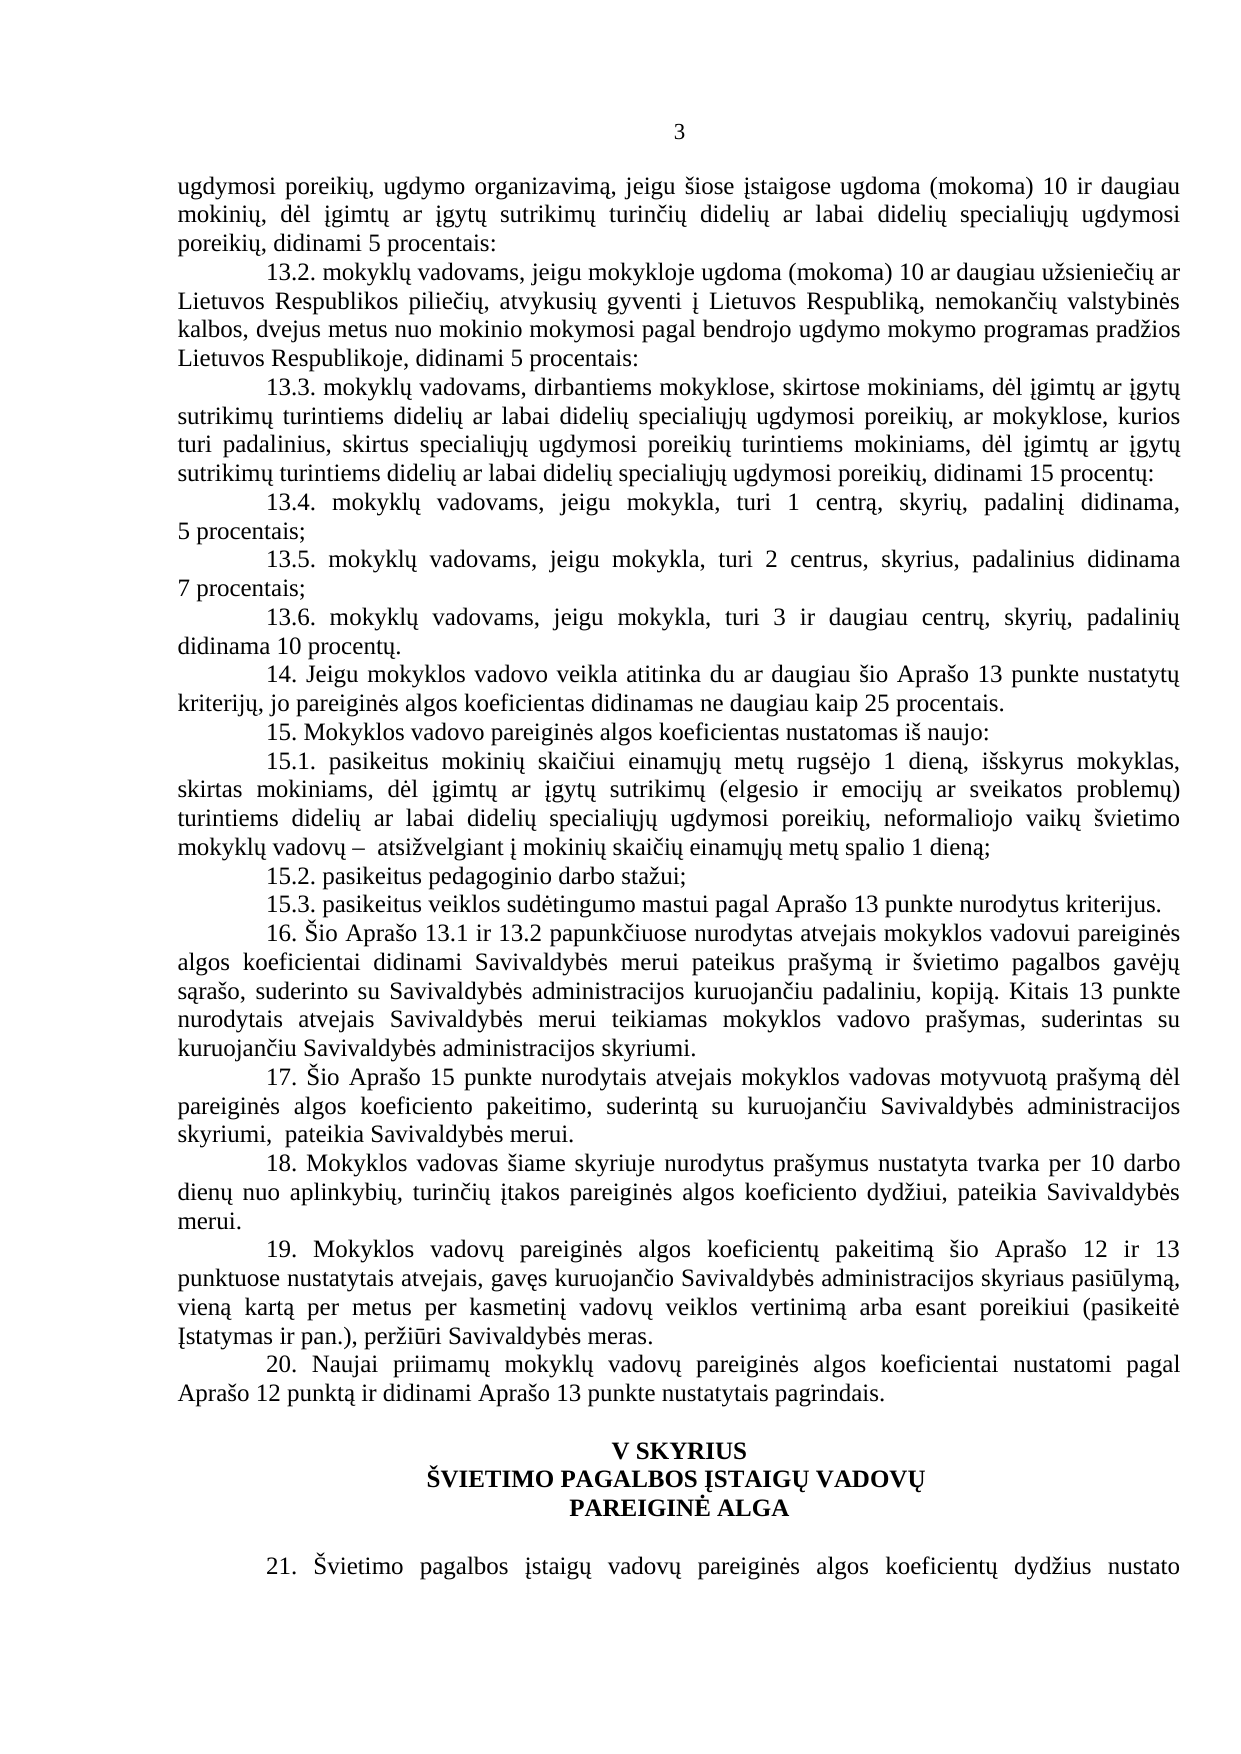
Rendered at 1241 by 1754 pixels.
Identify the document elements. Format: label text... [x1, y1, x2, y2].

text PAREIGINĖ ALGA [177, 1493, 1181, 1522]
text 16. Šio Aprašo 13.1 ir 13.2 papunkčiuose nurodytas atvejais mokyklos vadovui pareiginės algos koeficientai didinami Savivaldybės merui pateikus prašymą ir švietimo pagalbos gavėjų sąrašo, suderinto su Savivaldybės administracijos kuruojančiu padaliniu, kopiją. Kitais 13 punkte nurodytais atvejais Savivaldybės merui teikiamas mokyklos vadovo prašymas, suderintas su kuruojančiu Savivaldybės administracijos skyriumi. [177, 918, 1181, 1062]
text 18. Mokyklos vadovas šiame skyriuje nurodytus prašymus nustatyta tvarka per 10 darbo dienų nuo aplinkybių, turinčių įtakos pareiginės algos koeficiento dydžiui, pateikia Savivaldybės merui. [177, 1148, 1181, 1234]
text 13.6. mokyklų vadovams, jeigu mokykla, turi 3 ir daugiau centrų, skyrių, padalinių didinama 10 procentų. [177, 602, 1181, 659]
text V SKYRIUS [177, 1436, 1181, 1464]
text 20. Naujai priimamų mokyklų vadovų pareiginės algos koeficientai nustatomi pagal Aprašo 12 punktą ir didinami Aprašo 13 punkte nustatytais pagrindais. [177, 1349, 1181, 1407]
text 13.5. mokyklų vadovams, jeigu mokykla, turi 2 centrus, skyrius, padalinius didinama 7 procentais; [177, 544, 1181, 602]
text 15.1. pasikeitus mokinių skaičiui einamųjų metų rugsėjo 1 dieną, išskyrus mokyklas, skirtas mokiniams, dėl įgimtų ar įgytų sutrikimų (elgesio ir emocijų ar sveikatos problemų) turintiems didelių ar labai didelių specialiųjų ugdymosi poreikių, neformaliojo vaikų švietimo mokyklų vadovų – atsižvelgiant į mokinių skaičių einamųjų metų spalio 1 dieną; [177, 746, 1181, 861]
text 15.3. pasikeitus veiklos sudėtingumo mastui pagal Aprašo 13 punkte nurodytus kriterijus. [177, 889, 1181, 918]
text ugdymosi poreikių, ugdymo organizavimą, jeigu šiose įstaigose ugdoma (mokoma) 10 ir daugiau mokinių, dėl įgimtų ar įgytų sutrikimų turinčių didelių ar labai didelių specialiųjų ugdymosi poreikių, didinami 5 procentais: [177, 171, 1181, 257]
text 15.2. pasikeitus pedagoginio darbo stažui; [177, 861, 1181, 889]
text 21. Švietimo pagalbos įstaigų vadovų pareiginės algos koeficientų dydžius nustato [177, 1551, 1181, 1579]
text 17. Šio Aprašo 15 punkte nurodytais atvejais mokyklos vadovas motyvuotą prašymą dėl pareiginės algos koeficiento pakeitimo, suderintą su kuruojančiu Savivaldybės administracijos skyriumi, pateikia Savivaldybės merui. [177, 1062, 1181, 1148]
text 19. Mokyklos vadovų pareiginės algos koeficientų pakeitimą šio Aprašo 12 ir 13 punktuose nustatytais atvejais, gavęs kuruojančio Savivaldybės administracijos skyriaus pasiūlymą, vieną kartą per metus per kasmetinį vadovų veiklos vertinimą arba esant poreikiui (pasikeitė Įstatymas ir pan.), peržiūri Savivaldybės meras. [177, 1234, 1181, 1349]
text 14. Jeigu mokyklos vadovo veikla atitinka du ar daugiau šio Aprašo 13 punkte nustatytų kriterijų, jo pareiginės algos koeficientas didinamas ne daugiau kaip 25 procentais. [177, 659, 1181, 717]
text 13.2. mokyklų vadovams, jeigu mokykloje ugdoma (mokoma) 10 ar daugiau užsieniečių ar Lietuvos Respublikos piliečių, atvykusių gyventi į Lietuvos Respubliką, nemokančių valstybinės kalbos, dvejus metus nuo mokinio mokymosi pagal bendrojo ugdymo mokymo programas pradžios Lietuvos Respublikoje, didinami 5 procentais: [177, 257, 1181, 372]
text 13.3. mokyklų vadovams, dirbantiems mokyklose, skirtose mokiniams, dėl įgimtų ar įgytų sutrikimų turintiems didelių ar labai didelių specialiųjų ugdymosi poreikių, ar mokyklose, kurios turi padalinius, skirtus specialiųjų ugdymosi poreikių turintiems mokiniams, dėl įgimtų ar įgytų sutrikimų turintiems didelių ar labai didelių specialiųjų ugdymosi poreikių, didinami 15 procentų: [177, 372, 1181, 487]
text ŠVIETIMO PAGALBOS ĮSTAIGŲ VADOVŲ [177, 1464, 1181, 1493]
text 15. Mokyklos vadovo pareiginės algos koeficientas nustatomas iš naujo: [177, 717, 1181, 746]
text 13.4. mokyklų vadovams, jeigu mokykla, turi 1 centrą, skyrių, padalinį didinama, 5 procentais; [177, 487, 1181, 544]
